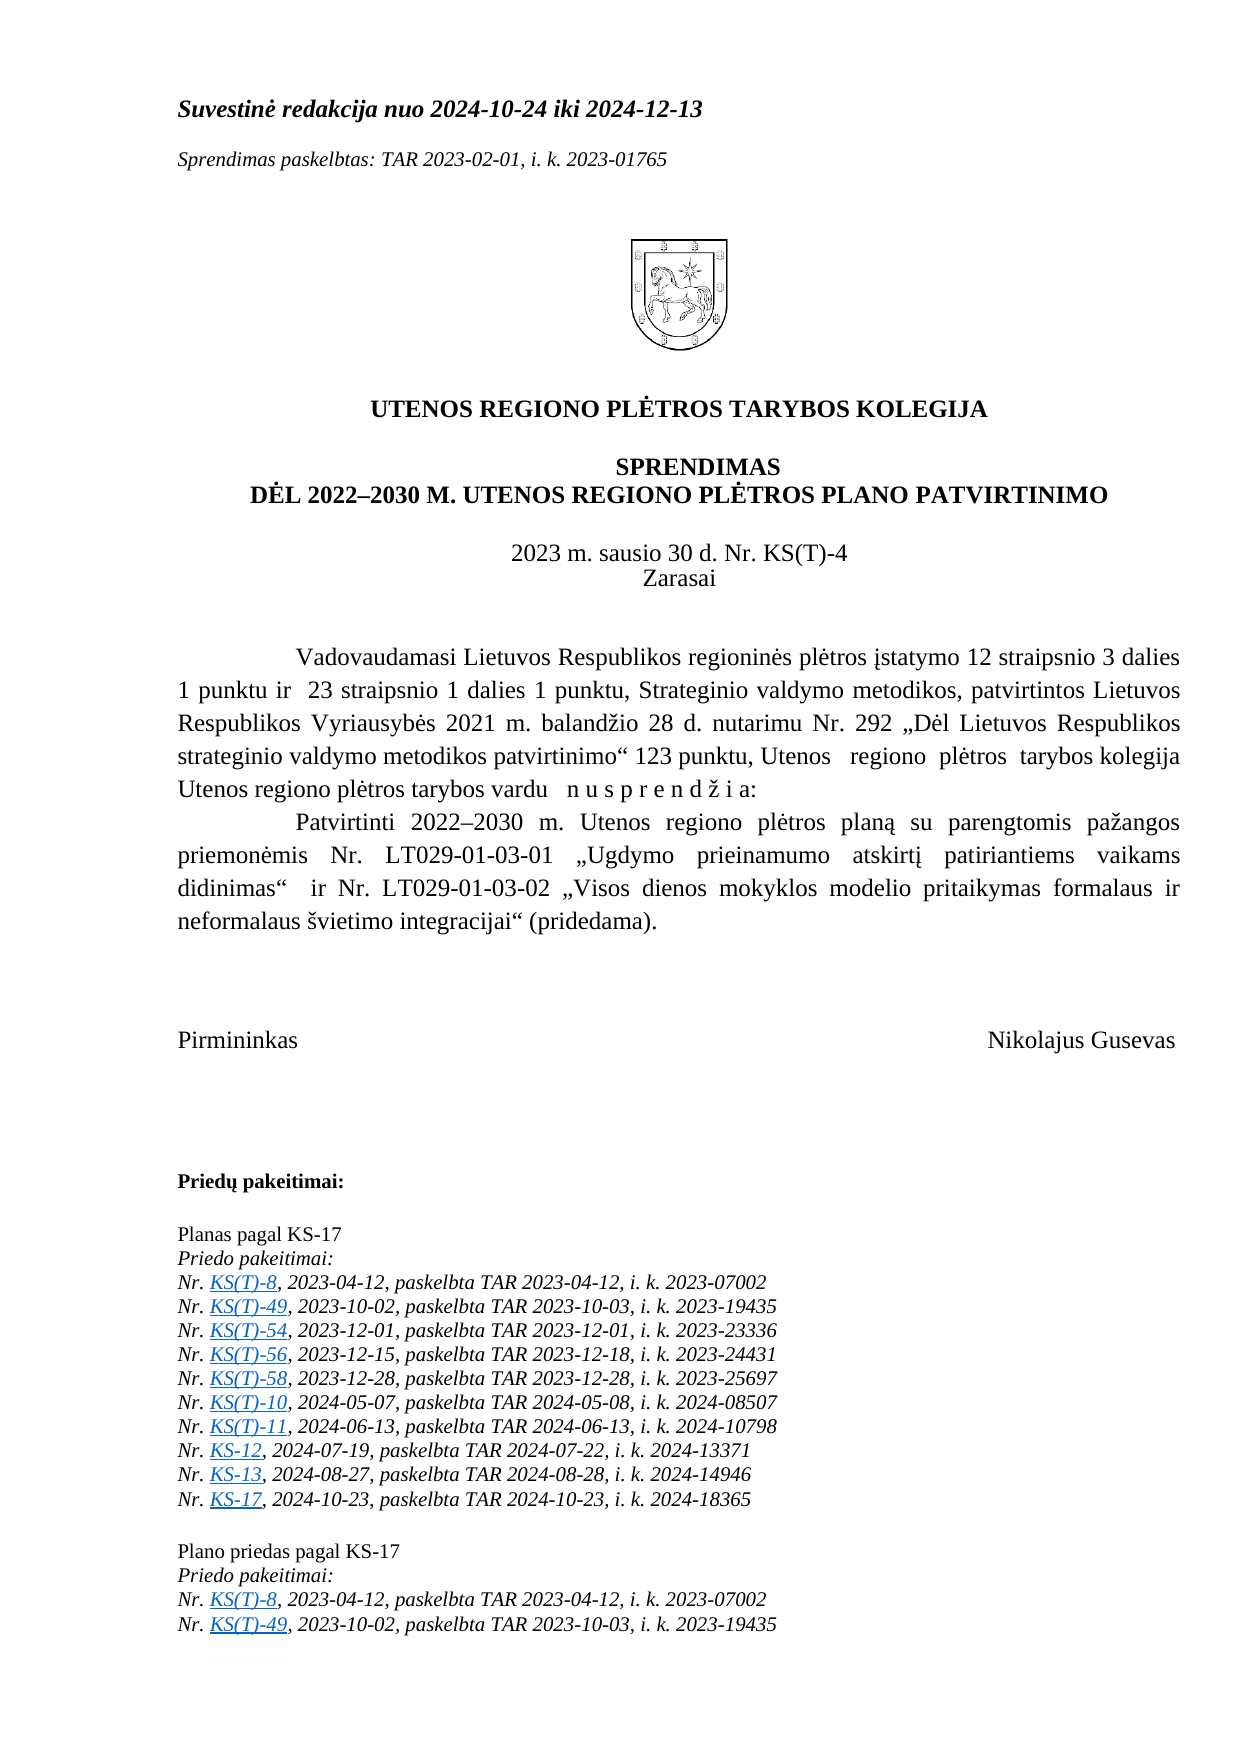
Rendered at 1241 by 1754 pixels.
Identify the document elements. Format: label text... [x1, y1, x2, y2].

text Nr. KS(T)-54, 2023-12-01, paskelbta TAR 2023-12-01, i. k. 2023-23336 [177, 1318, 1181, 1342]
text Nr. KS(T)-10, 2024-05-07, paskelbta TAR 2024-05-08, i. k. 2024-08507 [177, 1390, 1181, 1414]
text Patvirtinti 2022–2030 m. Utenos regiono plėtros planą su parengtomis pažangos priemonėmis Nr. LT029-01-03-01 „Ugdymo prieinamumo atskirtį patiriantiems vaikams didinimas“ ir Nr. LT029-01-03-02 „Visos dienos mokyklos modelio pritaikymas formalaus ir neformalaus švietimo integracijai“ (pridedama). [177, 807, 1181, 935]
text SPRENDIMAS [215, 452, 1181, 481]
text Priedo pakeitimai: [177, 1563, 1181, 1587]
text Nr. KS-12, 2024-07-19, paskelbta TAR 2024-07-22, i. k. 2024-13371 [177, 1438, 1181, 1462]
text Nr. KS(T)-11, 2024-06-13, paskelbta TAR 2024-06-13, i. k. 2024-10798 [177, 1414, 1181, 1438]
text Sprendimas paskelbtas: TAR 2023-02-01, i. k. 2023-01765 [177, 146, 1181, 171]
text Nr. KS(T)-8, 2023-04-12, paskelbta TAR 2023-04-12, i. k. 2023-07002 [177, 1270, 1181, 1294]
text Nr. KS(T)-8, 2023-04-12, paskelbta TAR 2023-04-12, i. k. 2023-07002 [177, 1587, 1181, 1611]
text Nr. KS-13, 2024-08-27, paskelbta TAR 2024-08-28, i. k. 2024-14946 [177, 1462, 1181, 1486]
text Priedo pakeitimai: [177, 1246, 1181, 1270]
text DĖL 2022–2030 M. UTENOS REGIONO PLĖTROS PLANO patvirtinimo [177, 481, 1181, 509]
text Nr. KS(T)-49, 2023-10-02, paskelbta TAR 2023-10-03, i. k. 2023-19435 [177, 1294, 1181, 1318]
text Suvestinė redakcija nuo 2024-10-24 iki 2024-12-13 [177, 94, 1181, 122]
text Planas pagal KS-17 [177, 1222, 1181, 1246]
text Nr. KS(T)-58, 2023-12-28, paskelbta TAR 2023-12-28, i. k. 2023-25697 [177, 1366, 1181, 1390]
text Pirmininkas Nikolajus Gusevas [177, 1025, 1181, 1054]
text Priedų pakeitimai: [177, 1169, 1181, 1193]
text Nr. KS(T)-49, 2023-10-02, paskelbta TAR 2023-10-03, i. k. 2023-19435 [177, 1611, 1181, 1636]
text Plano priedas pagal KS-17 [177, 1539, 1181, 1563]
text Nr. KS-17, 2024-10-23, paskelbta TAR 2024-10-23, i. k. 2024-18365 [177, 1486, 1181, 1511]
text Zarasai [177, 567, 1181, 592]
text 2023 m. sausio 30 d. Nr. KS(T)-4 [177, 538, 1181, 567]
text UTENOS REGIONO PLĖTROS TARYBOS KOLEGIJA [177, 394, 1181, 423]
text Nr. KS(T)-56, 2023-12-15, paskelbta TAR 2023-12-18, i. k. 2023-24431 [177, 1342, 1181, 1366]
text Vadovaudamasi Lietuvos Respublikos regioninės plėtros įstatymo 12 straipsnio 3 dalies 1 punktu ir 23 straipsnio 1 dalies 1 punktu, Strateginio valdymo metodikos, patvirtintos Lietuvos Respublikos Vyriausybės 2021 m. balandžio 28 d. nutarimu Nr. 292 „Dėl Lietuvos Respublikos strateginio valdymo metodikos patvirtinimo“ 123 punktu, Utenos regiono plėtros tarybos kolegija Utenos regiono plėtros tarybos vardu n u s p r e n d ž i a: [177, 642, 1181, 803]
